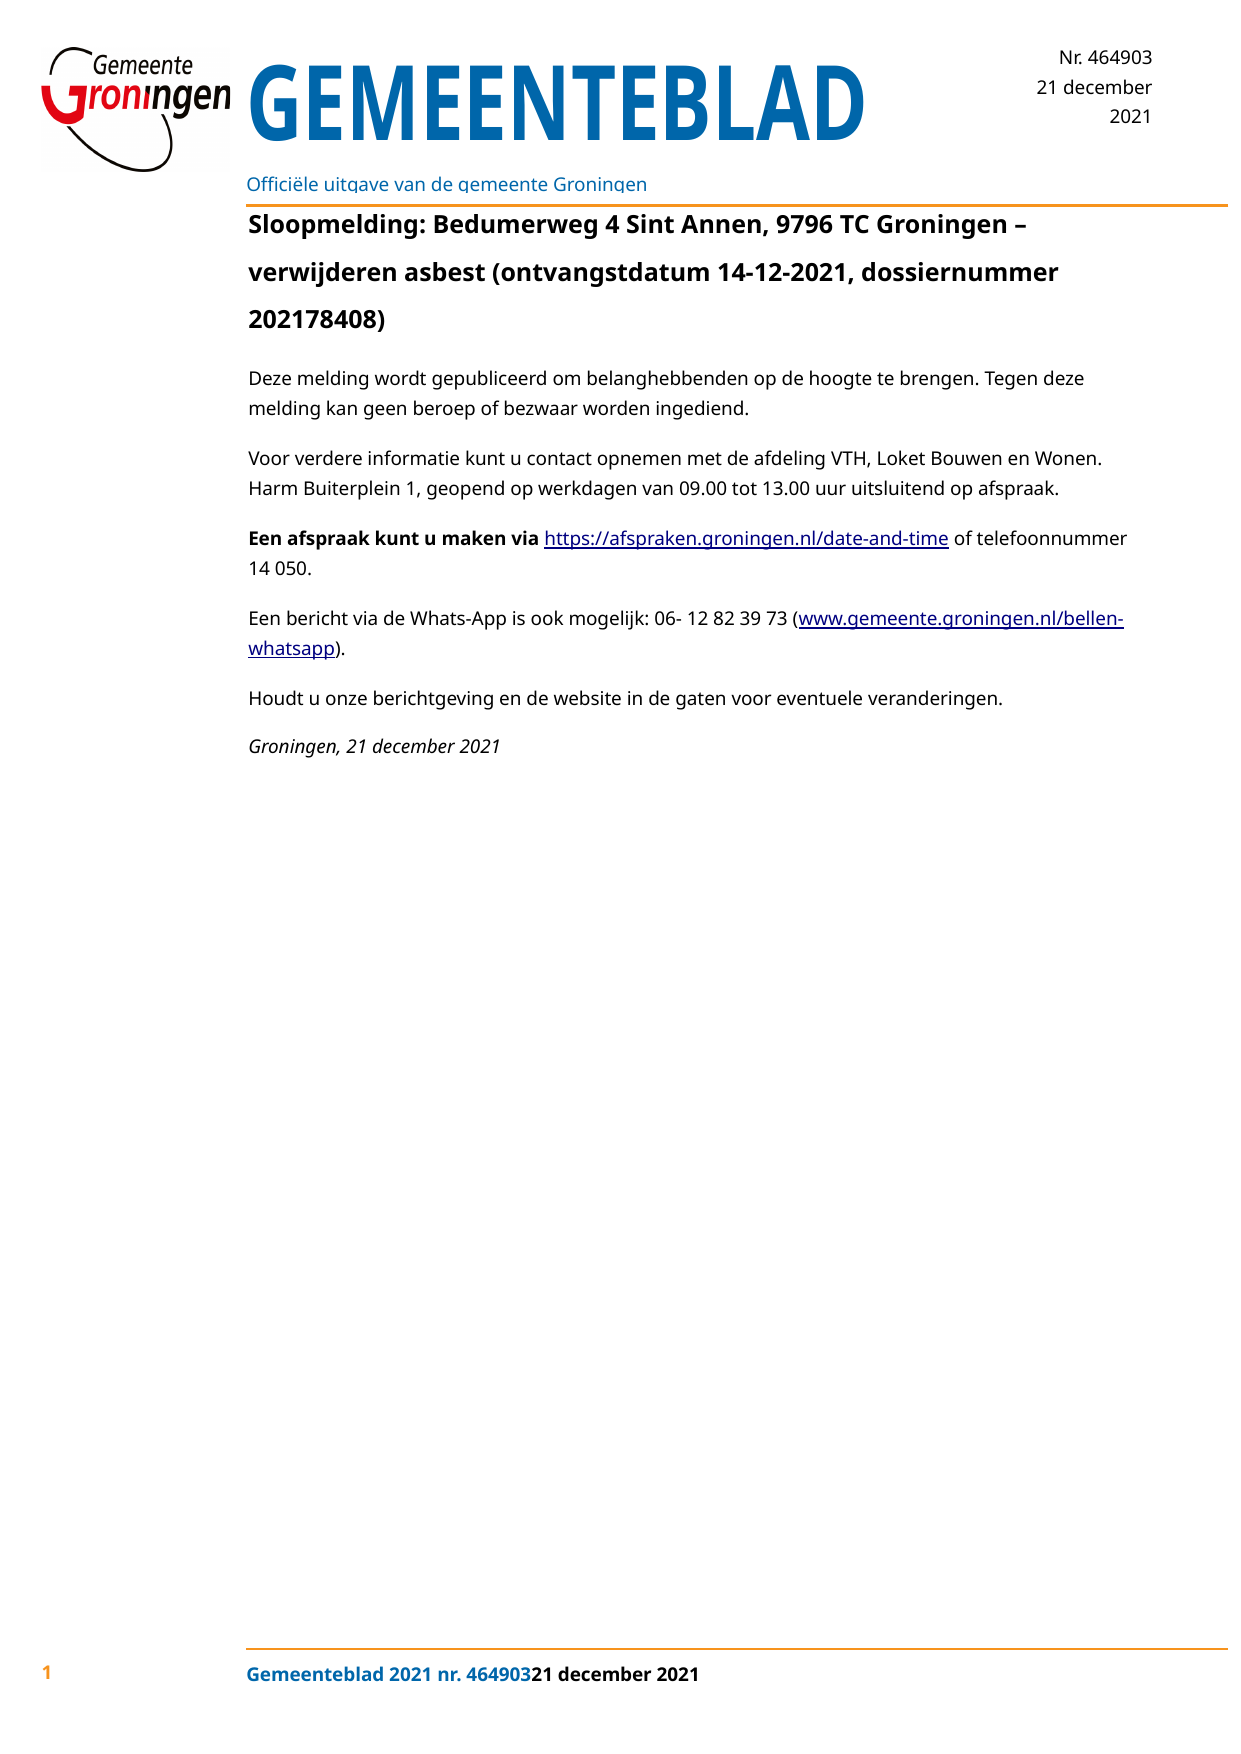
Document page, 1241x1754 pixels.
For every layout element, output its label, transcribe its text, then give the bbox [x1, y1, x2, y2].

text Een afspraak kunt u maken via https://afspraken.groningen.nl/date-and-time of telefoonnummer 14 050. [248, 526, 1152, 581]
text Deze melding wordt gepubliceerd om belanghebbenden op de hoogte te brengen. Tegen deze melding kan geen beroep of bezwaar worden ingediend. [248, 366, 1152, 421]
text Een bericht via de Whats-App is ook mogelijk: 06- 12 82 39 73 (www.gemeente.groningen.nl/bellen-whatsapp). [248, 606, 1152, 661]
text Houdt u onze berichtgeving en de website in de gaten voor eventuele veranderingen. [248, 686, 1152, 711]
text Sloopmelding: Bedumerweg 4 Sint Annen, 9796 TC Groningen – verwijderen asbest (ontvangstdatum 14-12-2021, dossiernummer 202178408) [248, 207, 1152, 336]
picture [41, 47, 231, 172]
text Voor verdere informatie kunt u contact opnemen met de afdeling VTH, Loket Bouwen en Wonen. Harm Buiterplein 1, geopend op werkdagen van 09.00 tot 13.00 uur uitsluitend op afspraak. [248, 446, 1152, 501]
text Groningen, 21 december 2021 [248, 733, 1152, 759]
